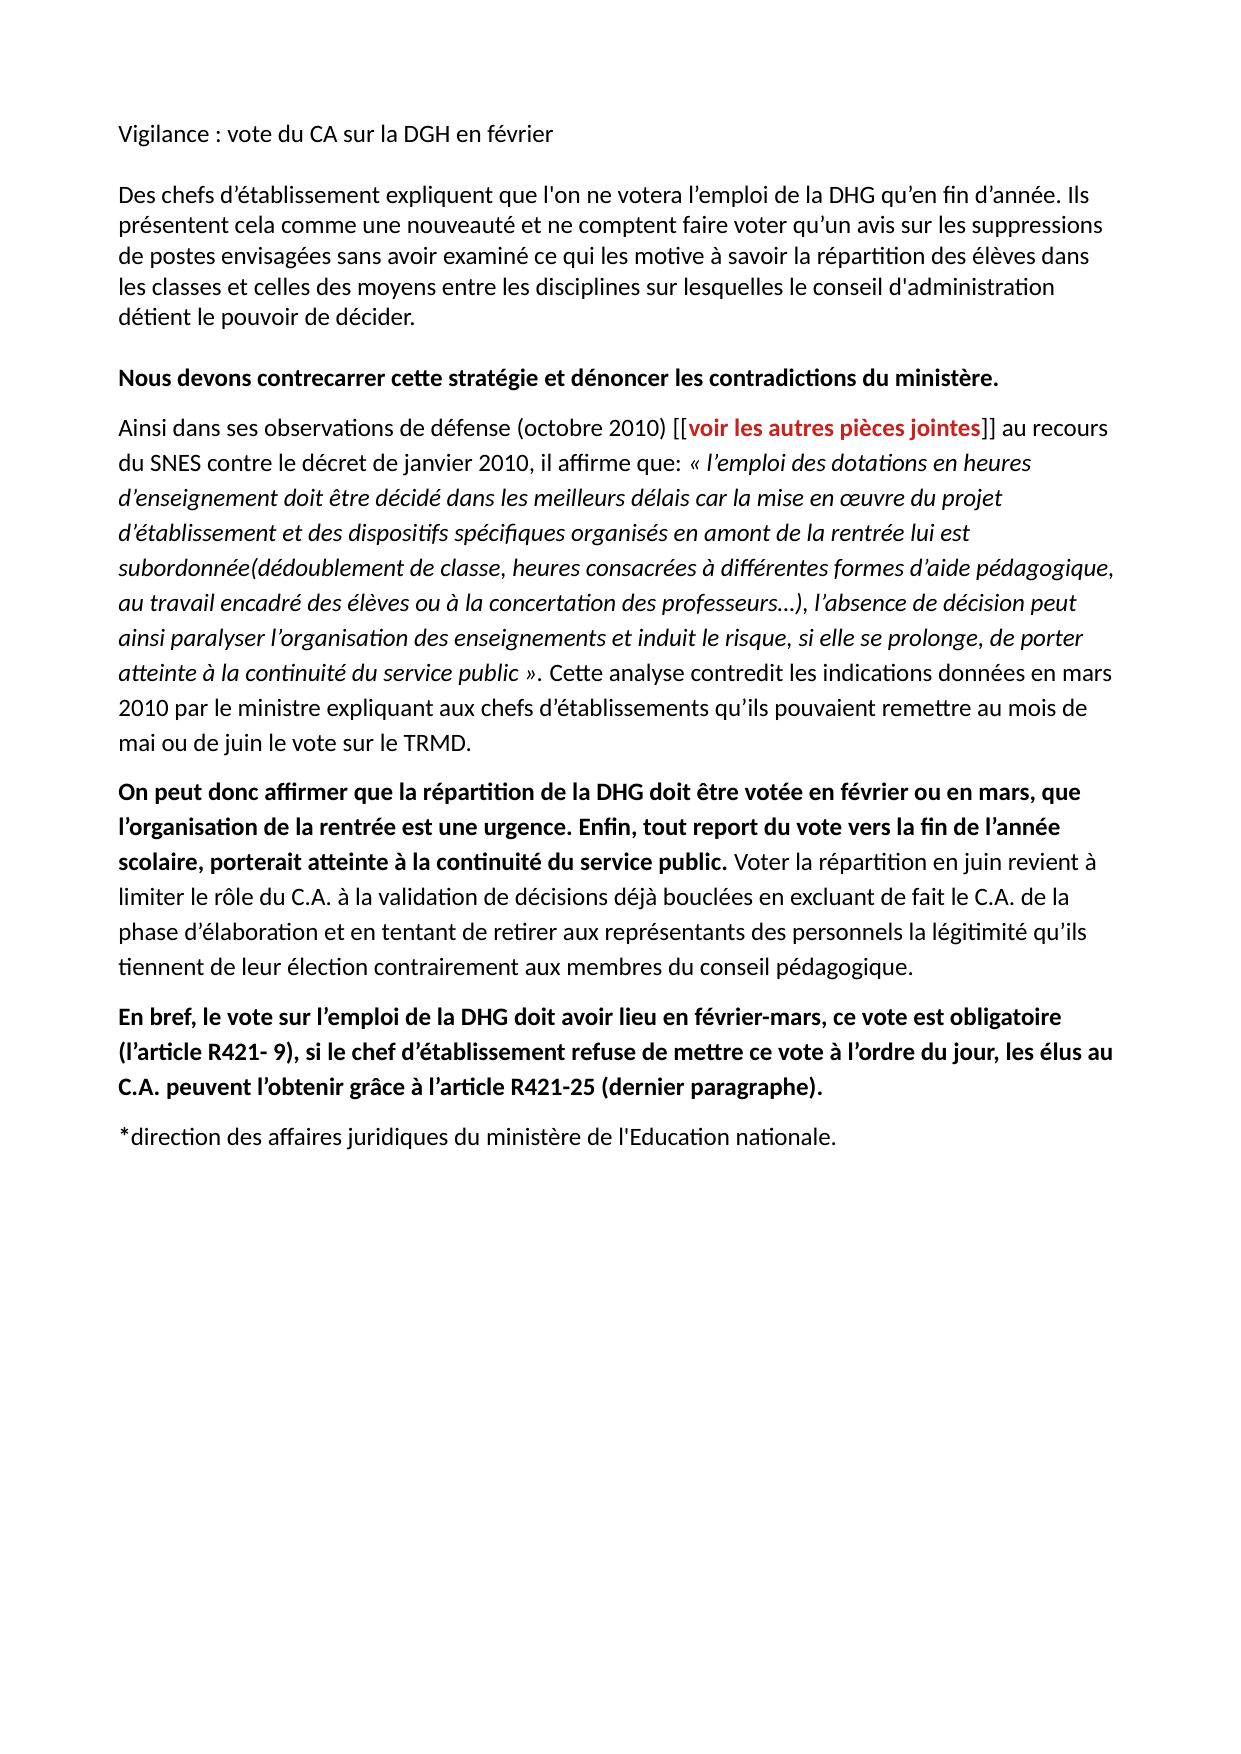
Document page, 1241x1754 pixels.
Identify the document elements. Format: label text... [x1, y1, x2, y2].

text Des chefs d’établissement expliquent que l'on ne votera l’emploi de la DHG qu’en fin d’année. Ils présentent cela comme une nouveauté et ne comptent faire voter qu’un avis sur les suppressions de postes envisagées sans avoir examiné ce qui les motive à savoir la répartition des élèves dans les classes et celles des moyens entre les disciplines sur lesquelles le conseil d'administration détient le pouvoir de décider. [118, 179, 1122, 332]
text Nous devons contrecarrer cette stratégie et dénoncer les contradictions du ministère. [118, 362, 1122, 393]
text Vigilance : vote du CA sur la DGH en février [118, 118, 1122, 149]
text *direction des affaires juridiques du ministère de l'Education nationale. [118, 1121, 1122, 1151]
text On peut donc affirmer que la répartition de la DHG doit être votée en février ou en mars, que l’organisation de la rentrée est une urgence. Enfin, tout report du vote vers la fin de l’année scolaire, porterait atteinte à la continuité du service public. Voter la répartition en juin revient à limiter le rôle du C.A. à la validation de décisions déjà bouclées en excluant de fait le C.A. de la phase d’élaboration et en tentant de retirer aux représentants des personnels la légitimité qu’ils tiennent de leur élection contrairement aux membres du conseil pédagogique. [118, 776, 1122, 982]
text En bref, le vote sur l’emploi de la DHG doit avoir lieu en février-mars, ce vote est obligatoire (l’article R421- 9), si le chef d’établissement refuse de mettre ce vote à l’ordre du jour, les élus au C.A. peuvent l’obtenir grâce à l’article R421-25 (dernier paragraphe). [118, 1001, 1122, 1102]
text Ainsi dans ses observations de défense (octobre 2010) [[voir les autres pièces jointes]] au recours du SNES contre le décret de janvier 2010, il affirme que: « l’emploi des dotations en heures d’enseignement doit être décidé dans les meilleurs délais car la mise en œuvre du projet d’établissement et des dispositifs spécifiques organisés en amont de la rentrée lui est subordonnée(dédoublement de classe, heures consacrées à différentes formes d’aide pédagogique, au travail encadré des élèves ou à la concertation des professeurs…), l’absence de décision peut ainsi paralyser l’organisation des enseignements et induit le risque, si elle se prolonge, de porter atteinte à la continuité du service public ». Cette analyse contredit les indications données en mars 2010 par le ministre expliquant aux chefs d’établissements qu’ils pouvaient remettre au mois de mai ou de juin le vote sur le TRMD. [118, 412, 1122, 757]
